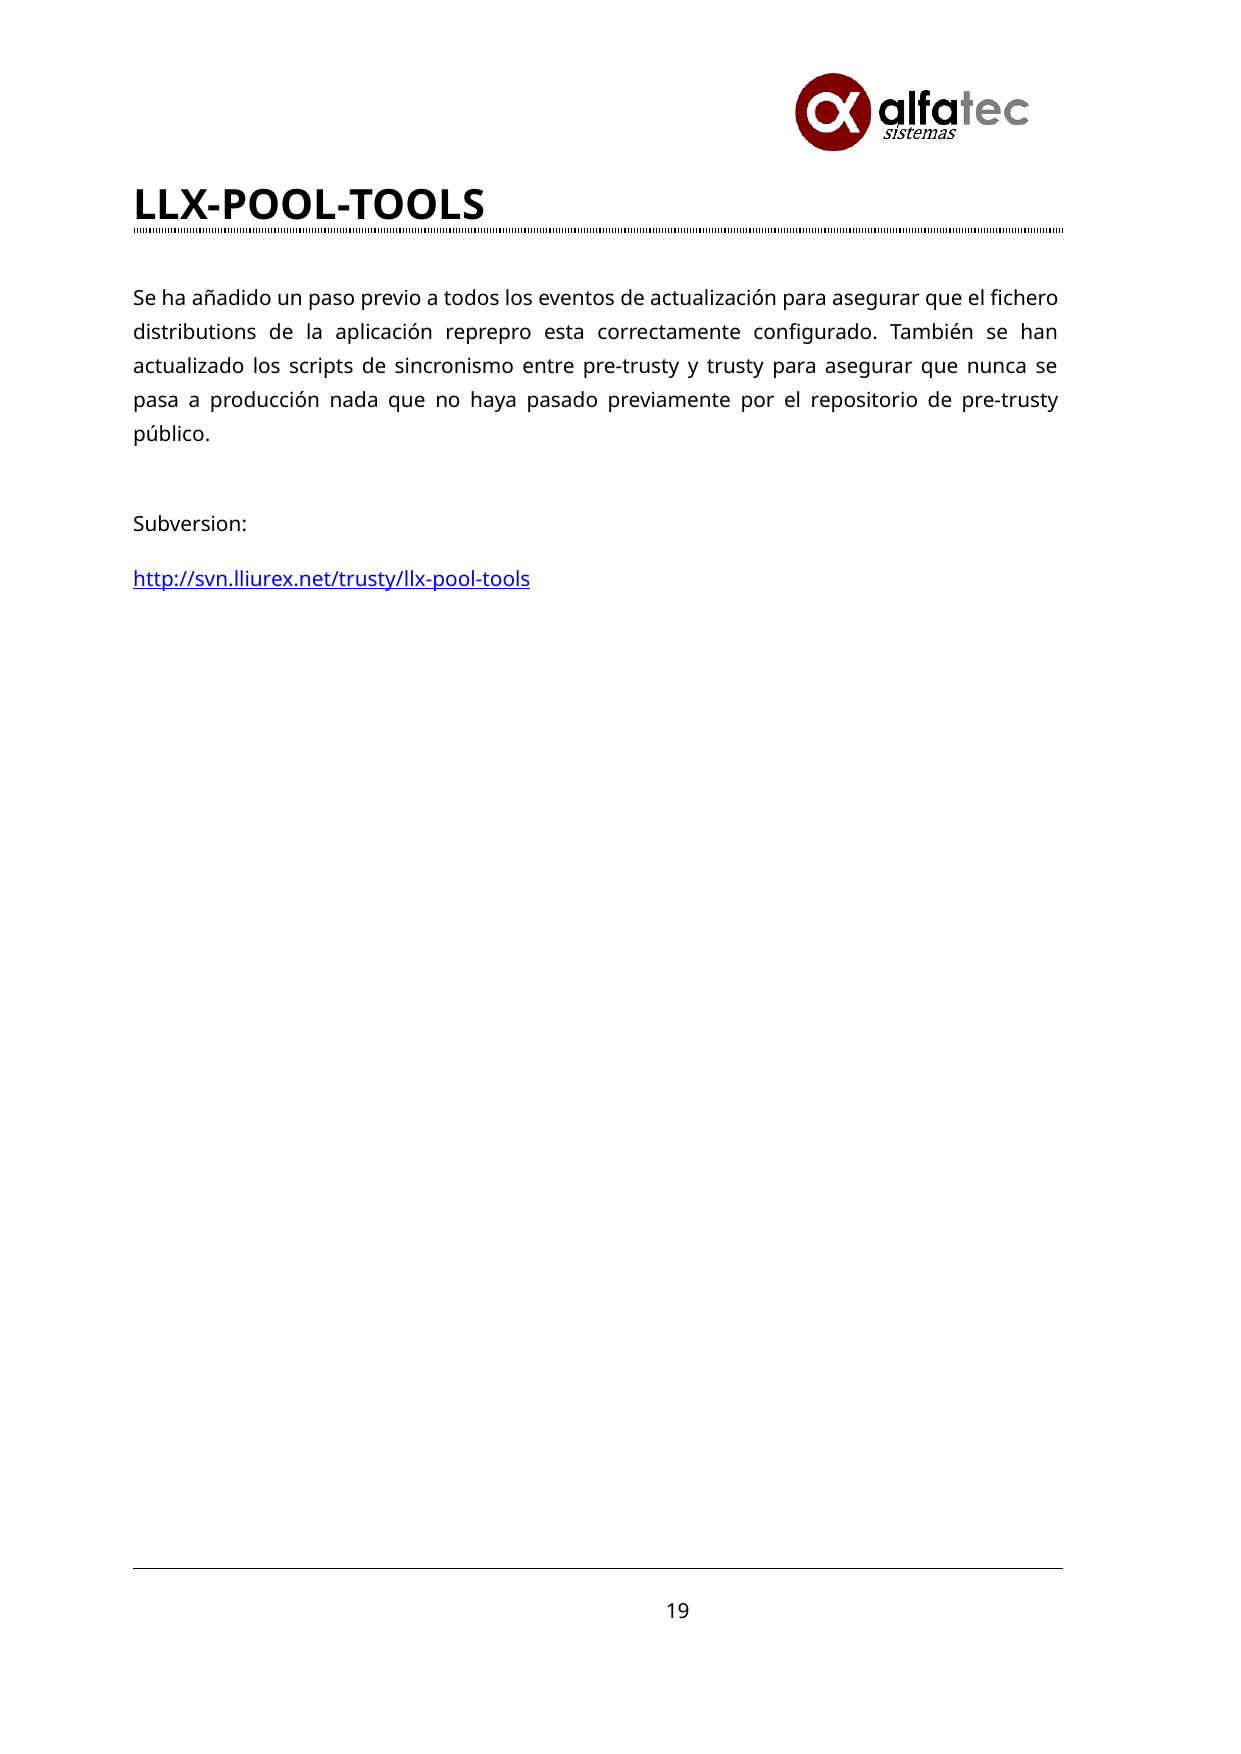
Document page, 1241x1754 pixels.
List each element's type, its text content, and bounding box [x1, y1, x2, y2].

subtitle LLX-POOL-TOOLS [133, 193, 1063, 233]
text http://svn.lliurex.net/trusty/llx-pool-tools [133, 564, 1063, 592]
picture [795, 73, 1031, 151]
text Se ha añadido un paso previo a todos los eventos de actualización para asegurar que el fichero distributions de la aplicación reprepro esta correctamente configurado. También se han actualizado los scripts de sincronismo entre pre-trusty y trusty para asegurar que nunca se pasa a producción nada que no haya pasado previamente por el repositorio de pre-trusty público. [133, 283, 1059, 447]
text Subversion: [133, 509, 1063, 537]
